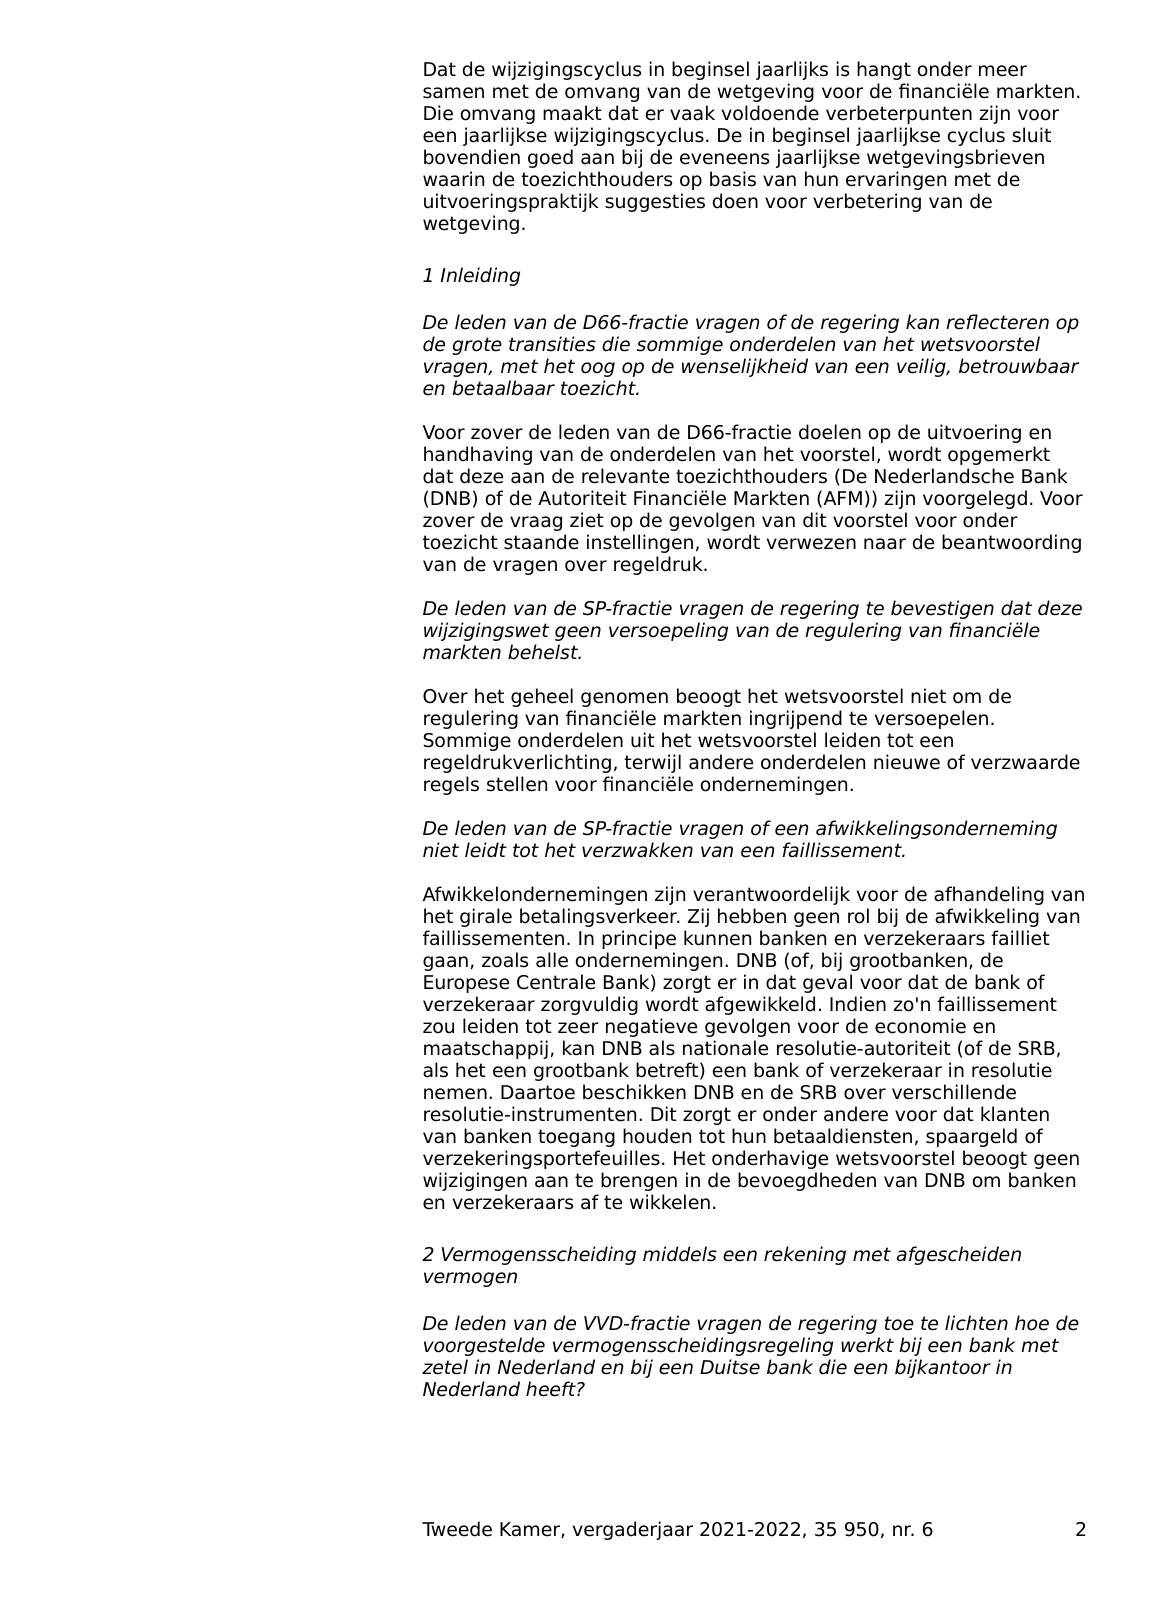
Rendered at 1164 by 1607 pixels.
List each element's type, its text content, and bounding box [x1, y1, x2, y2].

text De leden van de SP-fractie vragen of een afwikkelingsonderneming niet leidt tot het verzwakken van een faillissement. [422, 818, 1087, 862]
subtitle 2 Vermogensscheiding middels een rekening met afgescheiden vermogen [422, 1244, 1087, 1288]
subtitle 1 Inleiding [422, 265, 1087, 287]
text Dat de wijzigingscyclus in beginsel jaarlijks is hangt onder meer samen met de omvang van de wetgeving voor de financiële markten. Die omvang maakt dat er vaak voldoende verbeterpunten zijn voor een jaarlijkse wijzigingscyclus. De in beginsel jaarlijkse cyclus sluit bovendien goed aan bij de eveneens jaarlijkse wetgevingsbrieven waarin de toezichthouders op basis van hun ervaringen met de uitvoeringspraktijk suggesties doen voor verbetering van de wetgeving. [422, 59, 1087, 235]
text Voor zover de leden van de D66-fractie doelen op de uitvoering en handhaving van de onderdelen van het voorstel, wordt opgemerkt dat deze aan de relevante toezichthouders (De Nederlandsche Bank (DNB) of de Autoriteit Financiële Markten (AFM)) zijn voorgelegd. Voor zover de vraag ziet op de gevolgen van dit voorstel voor onder toezicht staande instellingen, wordt verwezen naar de beantwoording van de vragen over regeldruk. [422, 422, 1087, 576]
text Afwikkelondernemingen zijn verantwoordelijk voor de afhandeling van het girale betalingsverkeer. Zij hebben geen rol bij de afwikkeling van faillissementen. In principe kunnen banken en verzekeraars failliet gaan, zoals alle ondernemingen. DNB (of, bij grootbanken, de Europese Centrale Bank) zorgt er in dat geval voor dat de bank of verzekeraar zorgvuldig wordt afgewikkeld. Indien zo'n faillissement zou leiden tot zeer negatieve gevolgen voor de economie en maatschappij, kan DNB als nationale resolutie-autoriteit (of de SRB, als het een grootbank betreft) een bank of verzekeraar in resolutie nemen. Daartoe beschikken DNB en de SRB over verschillende resolutie-instrumenten. Dit zorgt er onder andere voor dat klanten van banken toegang houden tot hun betaaldiensten, spaargeld of verzekeringsportefeuilles. Het onderhavige wetsvoorstel beoogt geen wijzigingen aan te brengen in de bevoegdheden van DNB om banken en verzekeraars af te wikkelen. [422, 884, 1087, 1214]
text De leden van de D66-fractie vragen of de regering kan reflecteren op de grote transities die sommige onderdelen van het wetsvoorstel vragen, met het oog op de wenselijkheid van een veilig, betrouwbaar en betaalbaar toezicht. [422, 312, 1087, 400]
text Over het geheel genomen beoogt het wetsvoorstel niet om de regulering van financiële markten ingrijpend te versoepelen. Sommige onderdelen uit het wetsvoorstel leiden tot een regeldrukverlichting, terwijl andere onderdelen nieuwe of verzwaarde regels stellen voor financiële ondernemingen. [422, 686, 1087, 796]
text De leden van de VVD-fractie vragen de regering toe te lichten hoe de voorgestelde vermogensscheidingsregeling werkt bij een bank met zetel in Nederland en bij een Duitse bank die een bijkantoor in Nederland heeft? [422, 1313, 1087, 1401]
text De leden van de SP-fractie vragen de regering te bevestigen dat deze wijzigingswet geen versoepeling van de regulering van financiële markten behelst. [422, 598, 1087, 664]
